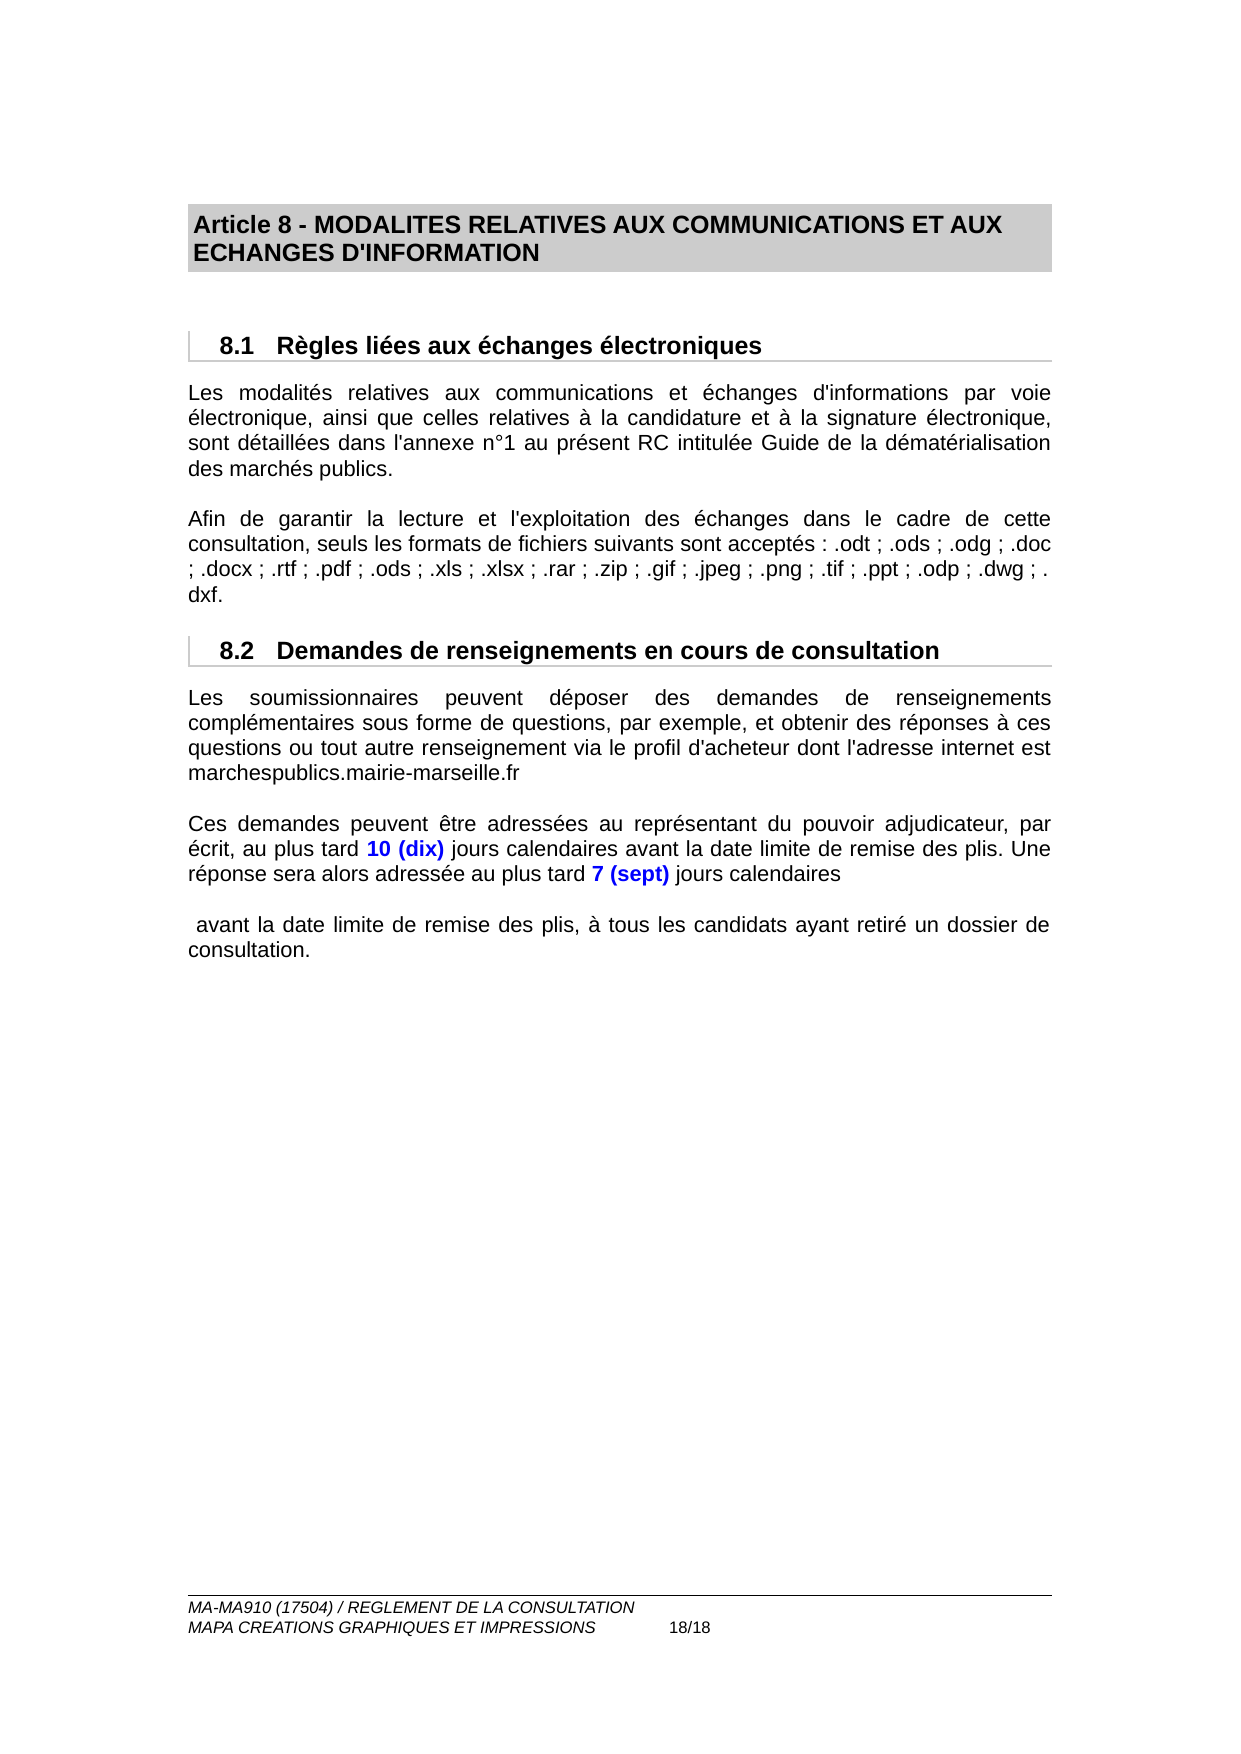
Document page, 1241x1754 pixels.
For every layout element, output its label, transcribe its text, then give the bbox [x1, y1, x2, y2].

text Afin de garantir la lecture et l'exploitation des échanges dans le cadre de cette consultation, seuls les formats de fichiers suivants sont acceptés : .odt ; .ods ; .odg ; .doc ; .docx ; .rtf ; .pdf ; .ods ; .xls ; .xlsx ; .rar ; .zip ; .gif ; .jpeg ; .png ; .tif ; .ppt ; .odp ; .dwg ; .dxf. [188, 506, 1052, 607]
text avant la date limite de remise des plis, à tous les candidats ayant retiré un dossier de consultation. [188, 912, 1052, 962]
text Les soumissionnaires peuvent déposer des demandes de renseignements complémentaires sous forme de questions, par exemple, et obtenir des réponses à ces questions ou tout autre renseignement via le profil d'acheteur dont l'adresse internet est marchespublics.mairie-marseille.fr [188, 685, 1052, 786]
subtitle Règles liées aux échanges électroniques [190, 331, 1052, 360]
text Les modalités relatives aux communications et échanges d'informations par voie électronique, ainsi que celles relatives à la candidature et à la signature électronique, sont détaillées dans l'annexe n°1 au présent RC intitulée Guide de la dématérialisation des marchés publics. [188, 380, 1052, 481]
subtitle Demandes de renseignements en cours de consultation [190, 636, 1052, 665]
text Ces demandes peuvent être adressées au représentant du pouvoir adjudicateur, par écrit, au plus tard 10 (dix) jours calendaires avant la date limite de remise des plis. Une réponse sera alors adressée au plus tard 7 (sept) jours calendaires [188, 811, 1052, 886]
subtitle MODALITES RELATIVES AUX COMMUNICATIONS ET AUX ECHANGES D'INFORMATION [190, 207, 1050, 270]
